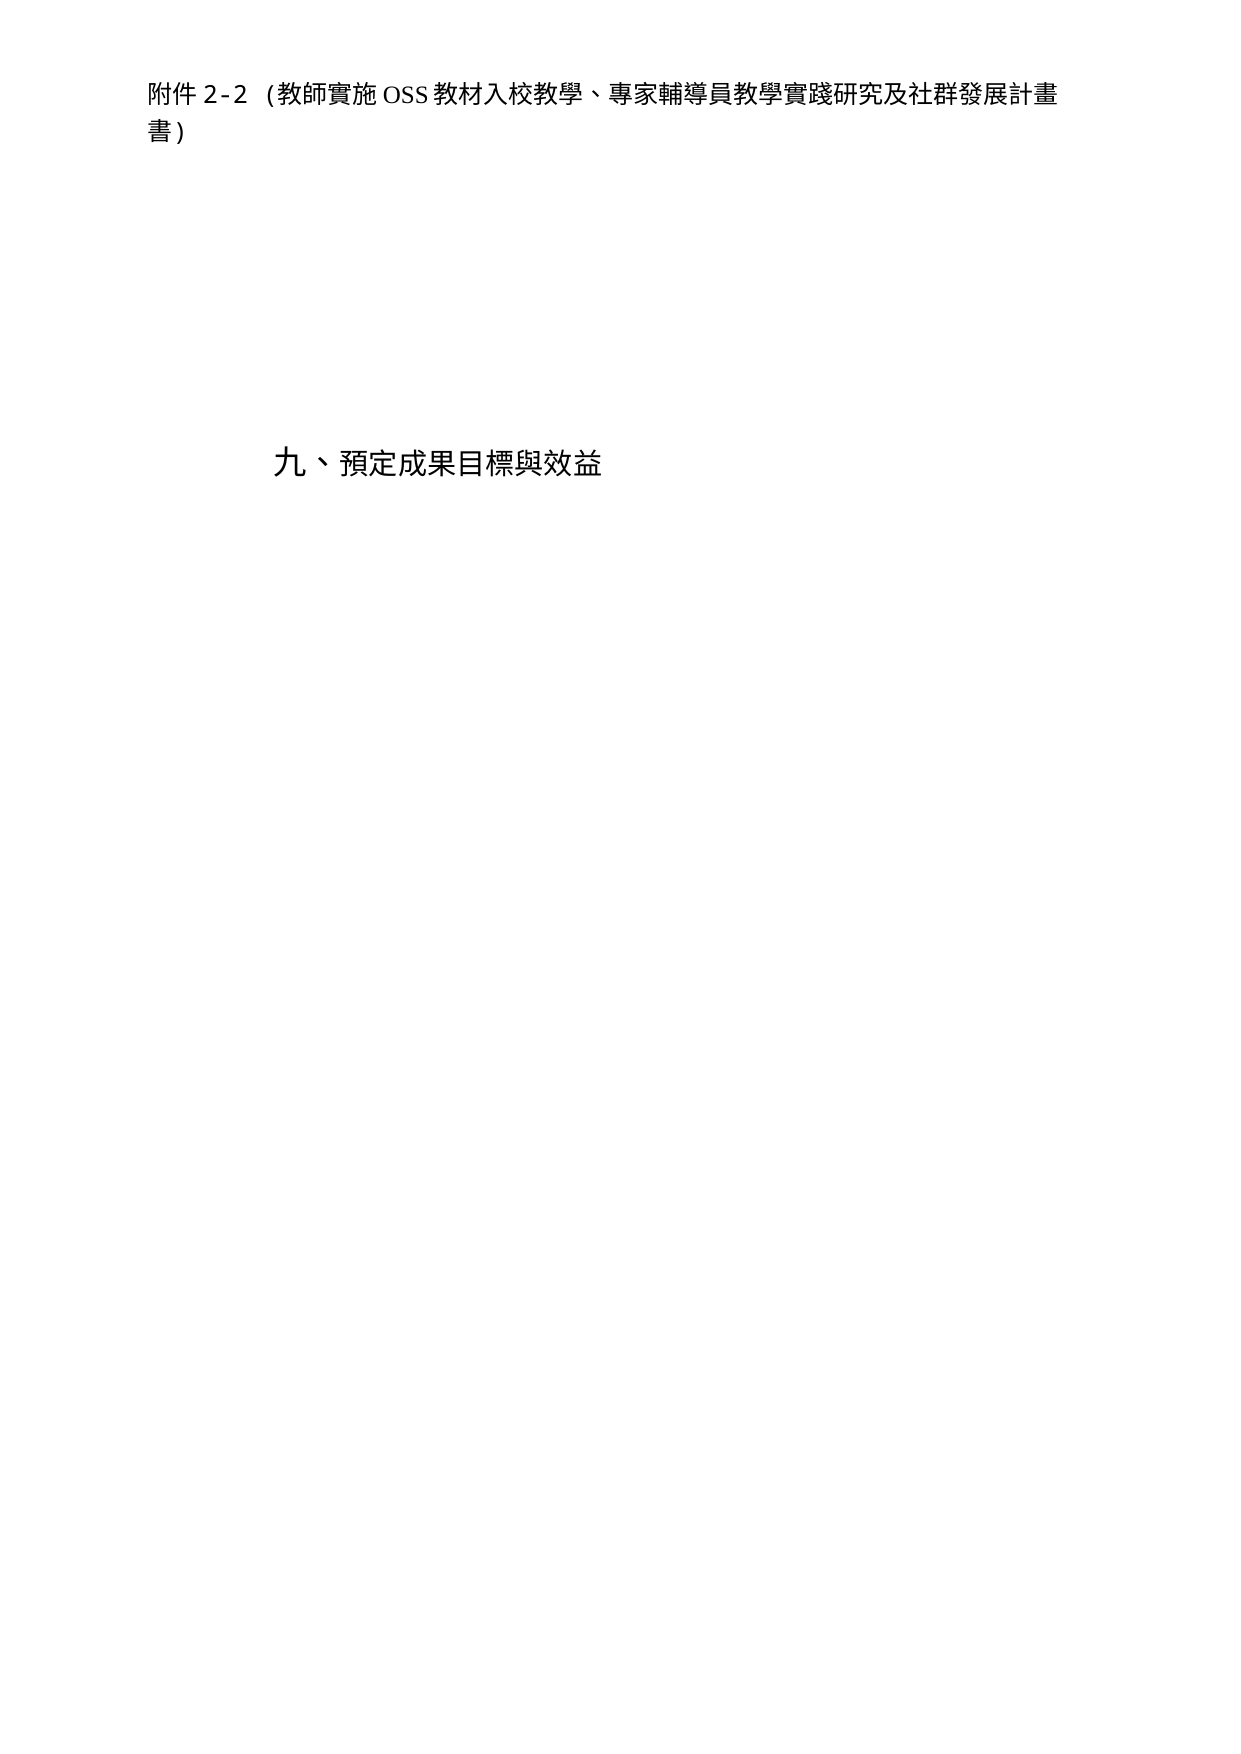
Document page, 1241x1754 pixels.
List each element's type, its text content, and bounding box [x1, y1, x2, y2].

text 九、預定成果目標與效益 [273, 436, 1092, 484]
